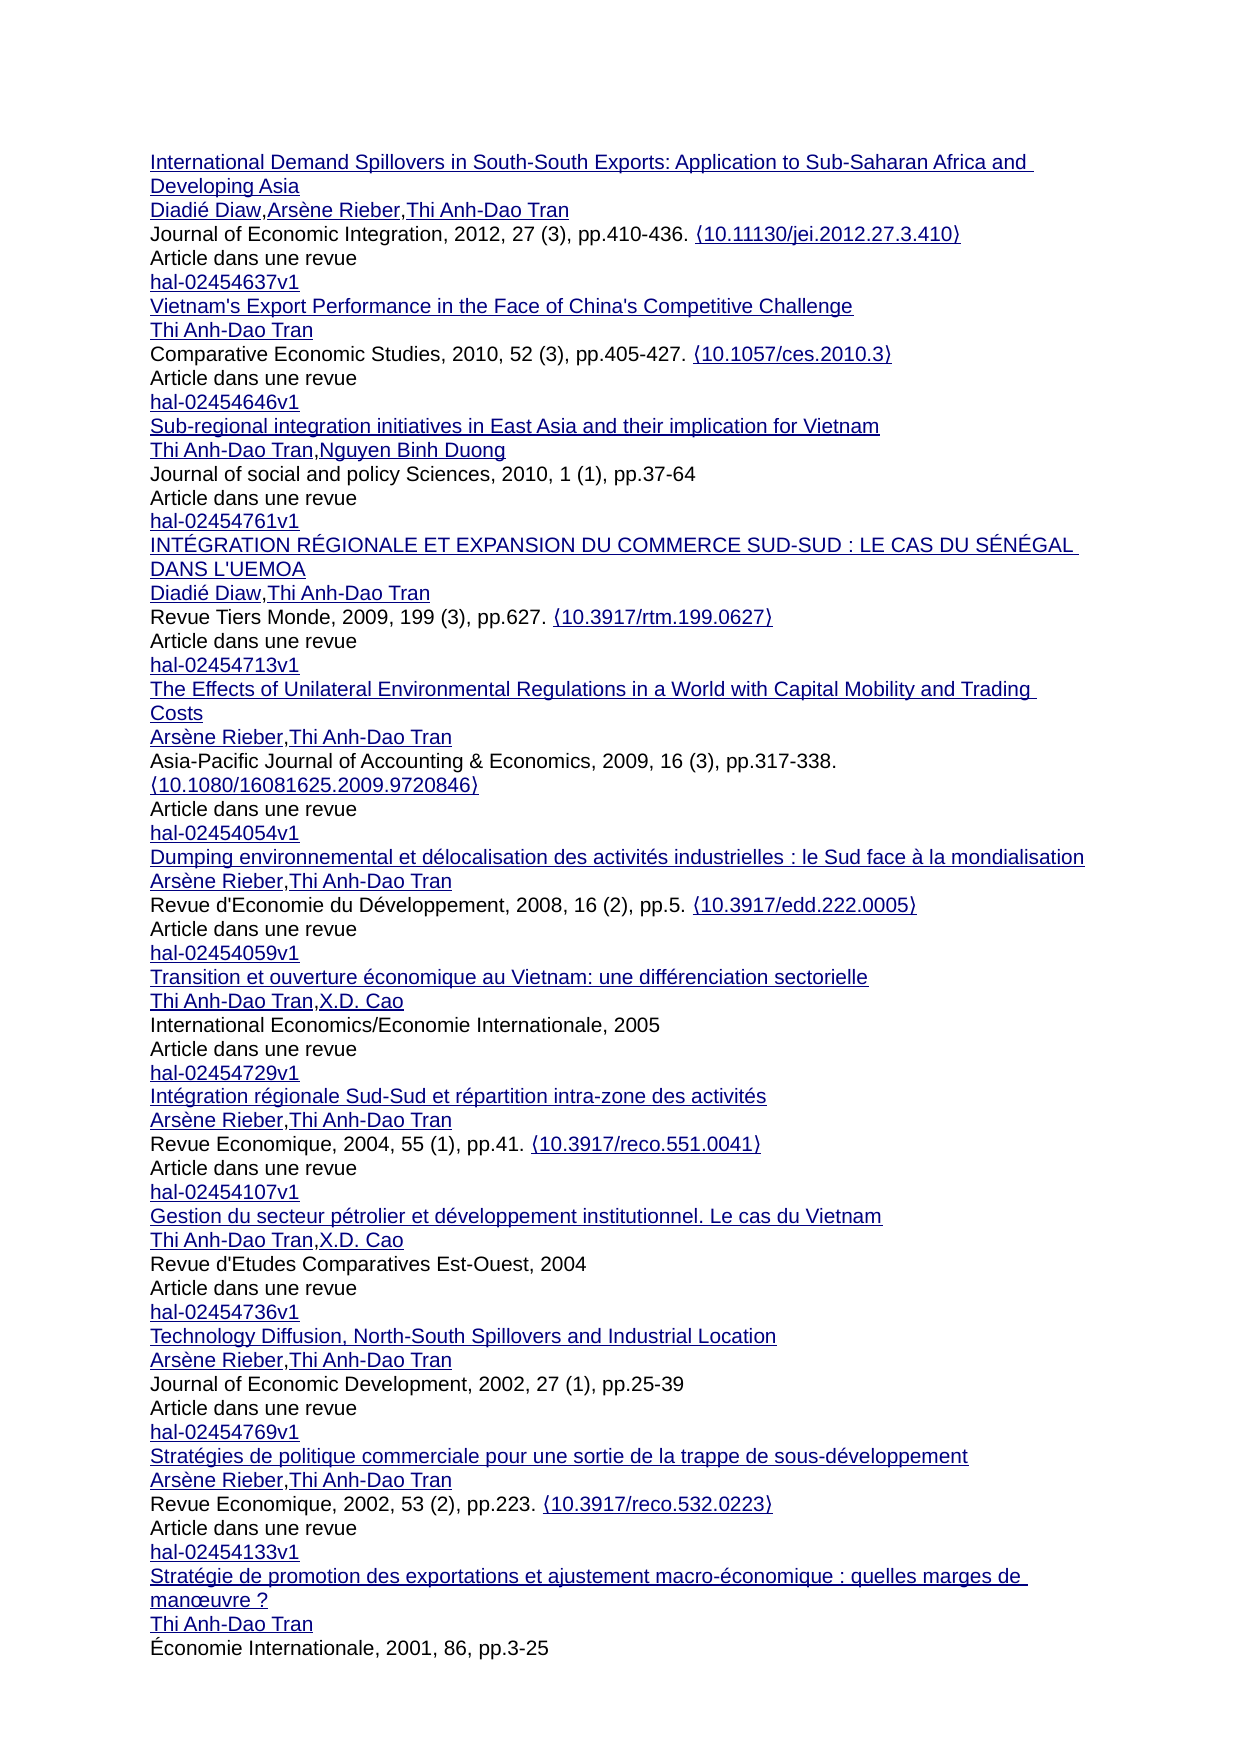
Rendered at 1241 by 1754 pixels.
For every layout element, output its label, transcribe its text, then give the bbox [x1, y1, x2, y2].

table_cell Technology Diffusion, North-South Spillovers and Industrial Location Arsène Rieber,Thi Anh-Dao Tran Journal of Economic Development, 2002, 27 (1), pp.25-39 Article dans une revue hal-02454769v1 [150, 1324, 1090, 1444]
table_cell Dumping environnemental et délocalisation des activités industrielles : le Sud face à la mondialisation Arsène Rieber,Thi Anh-Dao Tran Revue d'Economie du Développement, 2008, 16 (2), pp.5. ⟨10.3917/edd.222.0005⟩ Article dans une revue hal-02454059v1 [150, 845, 1090, 964]
table_cell Vietnam's Export Performance in the Face of China's Competitive Challenge Thi Anh-Dao Tran Comparative Economic Studies, 2010, 52 (3), pp.405-427. ⟨10.1057/ces.2010.3⟩ Article dans une revue hal-02454646v1 [150, 294, 1090, 413]
table_cell Intégration régionale Sud-Sud et répartition intra-zone des activités Arsène Rieber,Thi Anh-Dao Tran Revue Economique, 2004, 55 (1), pp.41. ⟨10.3917/reco.551.0041⟩ Article dans une revue hal-02454107v1 [150, 1084, 1090, 1204]
table_cell Sub-regional integration initiatives in East Asia and their implication for Vietnam Thi Anh-Dao Tran,Nguyen Binh Duong Journal of social and policy Sciences, 2010, 1 (1), pp.37-64 Article dans une revue hal-02454761v1 [150, 414, 1090, 533]
table_cell Transition et ouverture économique au Vietnam: une différenciation sectorielle Thi Anh-Dao Tran,X.D. Cao International Economics/Economie Internationale, 2005 Article dans une revue hal-02454729v1 [150, 965, 1090, 1084]
table_cell Stratégies de politique commerciale pour une sortie de la trappe de sous-développement Arsène Rieber,Thi Anh-Dao Tran Revue Economique, 2002, 53 (2), pp.223. ⟨10.3917/reco.532.0223⟩ Article dans une revue hal-02454133v1 [150, 1444, 1090, 1563]
table_cell The Effects of Unilateral Environmental Regulations in a World with Capital Mobility and Trading Costs Arsène Rieber,Thi Anh-Dao Tran Asia-Pacific Journal of Accounting & Economics, 2009, 16 (3), pp.317-338. ⟨10.1080/16081625.2009.9720846⟩ Article dans une revue hal-02454054v1 [150, 677, 1090, 845]
table_cell International Demand Spillovers in South-South Exports: Application to Sub-Saharan Africa and Developing Asia Diadié Diaw,Arsène Rieber,Thi Anh-Dao Tran Journal of Economic Integration, 2012, 27 (3), pp.410-436. ⟨10.11130/jei.2012.27.3.410⟩ Article dans une revue hal-02454637v1 [150, 150, 1090, 294]
table_cell Stratégie de promotion des exportations et ajustement macro-économique : quelles marges de manœuvre ? Thi Anh-Dao Tran Économie Internationale, 2001, 86, pp.3-25 [150, 1564, 1090, 1659]
table_cell Gestion du secteur pétrolier et développement institutionnel. Le cas du Vietnam Thi Anh-Dao Tran,X.D. Cao Revue d'Etudes Comparatives Est-Ouest, 2004 Article dans une revue hal-02454736v1 [150, 1204, 1090, 1324]
table_cell INTÉGRATION RÉGIONALE ET EXPANSION DU COMMERCE SUD-SUD : LE CAS DU SÉNÉGAL DANS L'UEMOA Diadié Diaw,Thi Anh-Dao Tran Revue Tiers Monde, 2009, 199 (3), pp.627. ⟨10.3917/rtm.199.0627⟩ Article dans une revue hal-02454713v1 [150, 533, 1090, 677]
